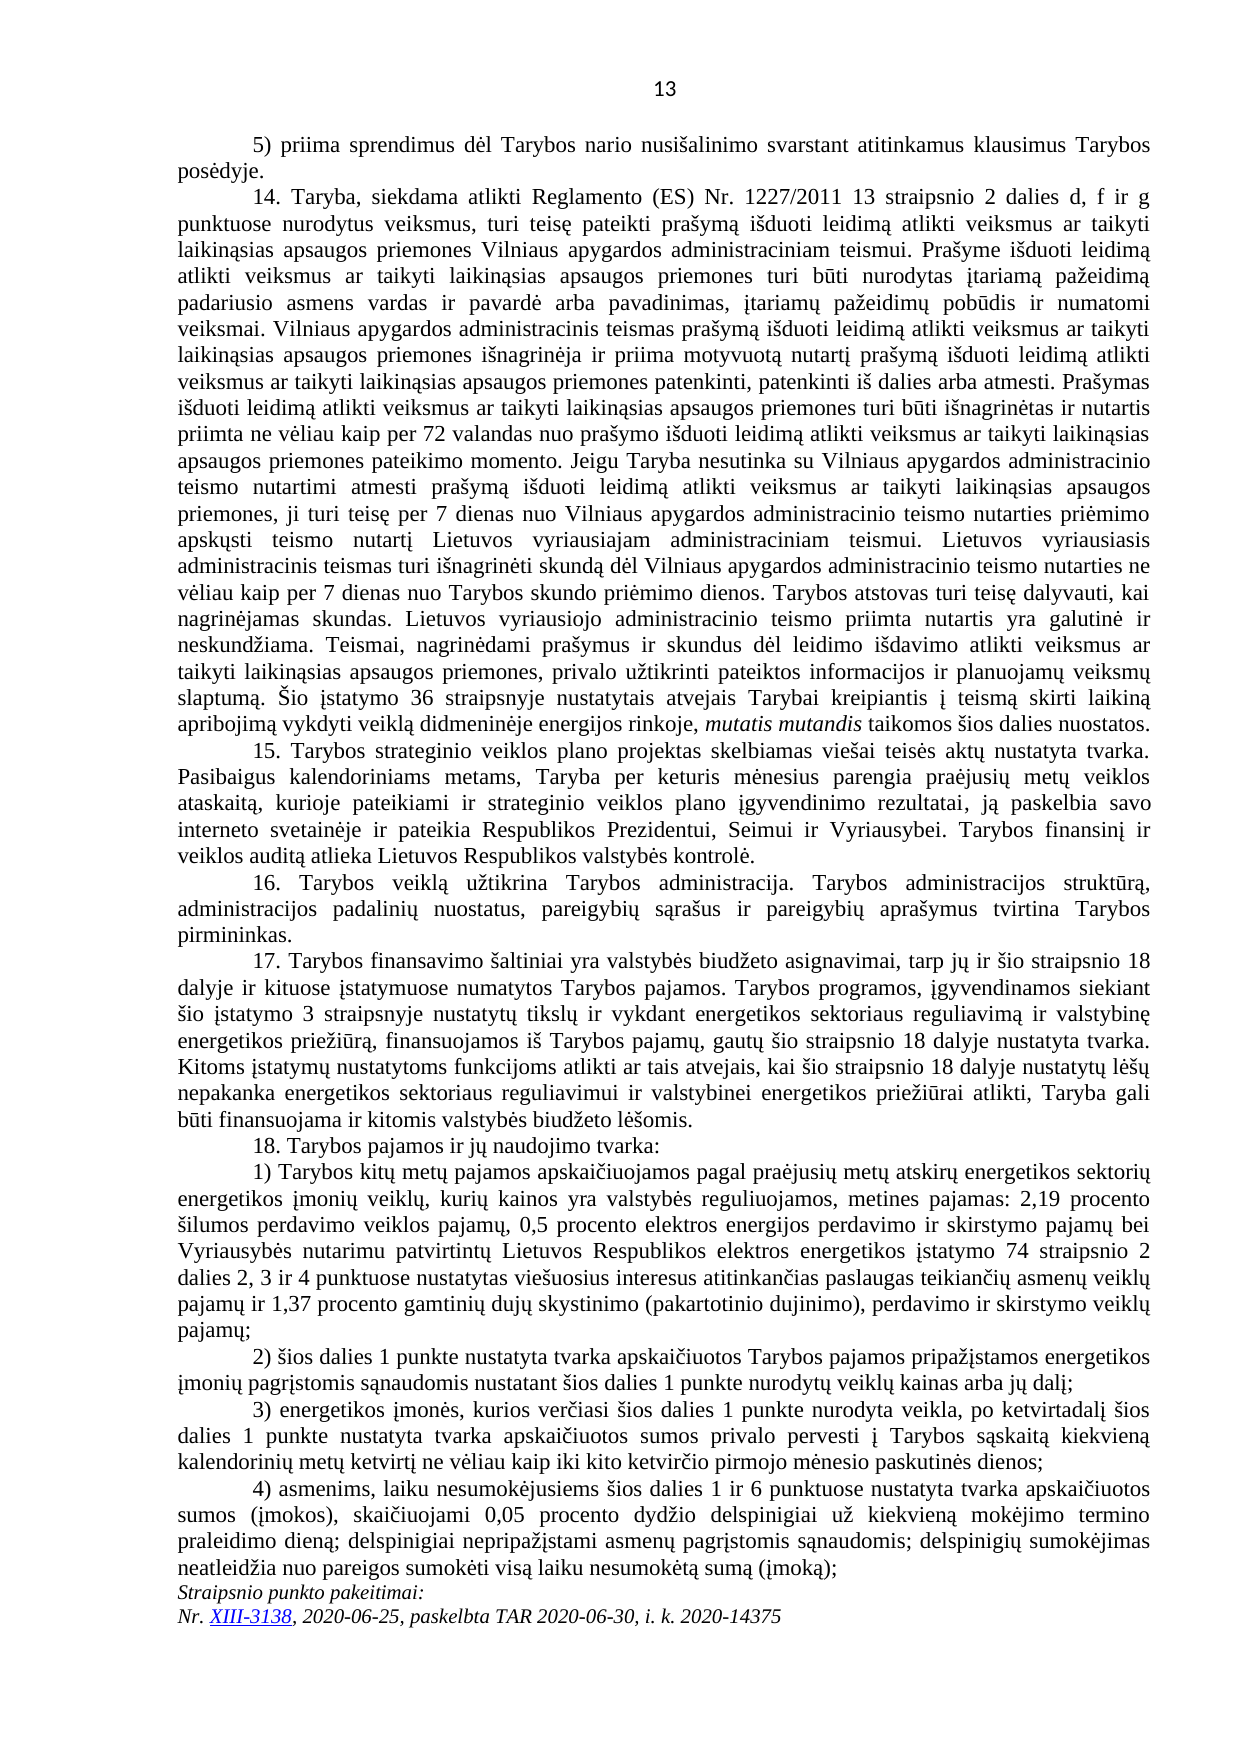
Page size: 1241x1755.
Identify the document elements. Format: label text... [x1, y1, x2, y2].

text Straipsnio punkto pakeitimai: [177, 1580, 1152, 1604]
text 3) energetikos įmonės, kurios verčiasi šios dalies 1 punkte nurodyta veikla, po ketvirtadalį šios dalies 1 punkte nustatyta tvarka apskaičiuotos sumos privalo pervesti į Tarybos sąskaitą kiekvieną kalendorinių metų ketvirtį ne vėliau kaip iki kito ketvirčio pirmojo mėnesio paskutinės dienos; [177, 1396, 1152, 1475]
text 18. Tarybos pajamos ir jų naudojimo tvarka: [177, 1132, 1152, 1158]
text 1) Tarybos kitų metų pajamos apskaičiuojamos pagal praėjusių metų atskirų energetikos sektorių energetikos įmonių veiklų, kurių kainos yra valstybės reguliuojamos, metines pajamas: 2,19 procento šilumos perdavimo veiklos pajamų, 0,5 procento elektros energijos perdavimo ir skirstymo pajamų bei Vyriausybės nutarimu patvirtintų Lietuvos Respublikos elektros energetikos įstatymo 74 straipsnio 2 dalies 2, 3 ir 4 punktuose nustatytas viešuosius interesus atitinkančias paslaugas teikiančių asmenų veiklų pajamų ir 1,37 procento gamtinių dujų skystinimo (pakartotinio dujinimo), perdavimo ir skirstymo veiklų pajamų; [177, 1158, 1152, 1343]
text 16. Tarybos veiklą užtikrina Tarybos administracija. Tarybos administracijos struktūrą, administracijos padalinių nuostatus, pareigybių sąrašus ir pareigybių aprašymus tvirtina Tarybos pirmininkas. [177, 868, 1152, 948]
text 15. Tarybos strateginio veiklos plano projektas skelbiamas viešai teisės aktų nustatyta tvarka. Pasibaigus kalendoriniams metams, Taryba per keturis mėnesius parengia praėjusių metų veiklos ataskaitą, kurioje pateikiami ir strateginio veiklos plano įgyvendinimo rezultatai, ją paskelbia savo interneto svetainėje ir pateikia Respublikos Prezidentui, Seimui ir Vyriausybei. Tarybos finansinį ir veiklos auditą atlieka Lietuvos Respublikos valstybės kontrolė. [177, 737, 1152, 868]
text 5) priima sprendimus dėl Tarybos nario nusišalinimo svarstant atitinkamus klausimus Tarybos posėdyje. [177, 131, 1152, 183]
text Nr. XIII-3138, 2020-06-25, paskelbta TAR 2020-06-30, i. k. 2020-14375 [177, 1604, 1152, 1628]
text 17. Tarybos finansavimo šaltiniai yra valstybės biudžeto asignavimai, tarp jų ir šio straipsnio 18 dalyje ir kituose įstatymuose numatytos Tarybos pajamos. Tarybos programos, įgyvendinamos siekiant šio įstatymo 3 straipsnyje nustatytų tikslų ir vykdant energetikos sektoriaus reguliavimą ir valstybinę energetikos priežiūrą, finansuojamos iš Tarybos pajamų, gautų šio straipsnio 18 dalyje nustatyta tvarka. Kitoms įstatymų nustatytoms funkcijoms atlikti ar tais atvejais, kai šio straipsnio 18 dalyje nustatytų lėšų nepakanka energetikos sektoriaus reguliavimui ir valstybinei energetikos priežiūrai atlikti, Taryba gali būti finansuojama ir kitomis valstybės biudžeto lėšomis. [177, 948, 1152, 1132]
text 2) šios dalies 1 punkte nustatyta tvarka apskaičiuotos Tarybos pajamos pripažįstamos energetikos įmonių pagrįstomis sąnaudomis nustatant šios dalies 1 punkte nurodytų veiklų kainas arba jų dalį; [177, 1343, 1152, 1396]
text 14. Taryba, siekdama atlikti Reglamento (ES) Nr. 1227/2011 13 straipsnio 2 dalies d, f ir g punktuose nurodytus veiksmus, turi teisę pateikti prašymą išduoti leidimą atlikti veiksmus ar taikyti laikinąsias apsaugos priemones Vilniaus apygardos administraciniam teismui. Prašyme išduoti leidimą atlikti veiksmus ar taikyti laikinąsias apsaugos priemones turi būti nurodytas įtariamą pažeidimą padariusio asmens vardas ir pavardė arba pavadinimas, įtariamų pažeidimų pobūdis ir numatomi veiksmai. Vilniaus apygardos administracinis teismas prašymą išduoti leidimą atlikti veiksmus ar taikyti laikinąsias apsaugos priemones išnagrinėja ir priima motyvuotą nutartį prašymą išduoti leidimą atlikti veiksmus ar taikyti laikinąsias apsaugos priemones patenkinti, patenkinti iš dalies arba atmesti. Prašymas išduoti leidimą atlikti veiksmus ar taikyti laikinąsias apsaugos priemones turi būti išnagrinėtas ir nutartis priimta ne vėliau kaip per 72 valandas nuo prašymo išduoti leidimą atlikti veiksmus ar taikyti laikinąsias apsaugos priemones pateikimo momento. Jeigu Taryba nesutinka su Vilniaus apygardos administracinio teismo nutartimi atmesti prašymą išduoti leidimą atlikti veiksmus ar taikyti laikinąsias apsaugos priemones, ji turi teisę per 7 dienas nuo Vilniaus apygardos administracinio teismo nutarties priėmimo apskųsti teismo nutartį Lietuvos vyriausiajam administraciniam teismui. Lietuvos vyriausiasis administracinis teismas turi išnagrinėti skundą dėl Vilniaus apygardos administracinio teismo nutarties ne vėliau kaip per 7 dienas nuo Tarybos skundo priėmimo dienos. Tarybos atstovas turi teisę dalyvauti, kai nagrinėjamas skundas. Lietuvos vyriausiojo administracinio teismo priimta nutartis yra galutinė ir neskundžiama. Teismai, nagrinėdami prašymus ir skundus dėl leidimo išdavimo atlikti veiksmus ar taikyti laikinąsias apsaugos priemones, privalo užtikrinti pateiktos informacijos ir planuojamų veiksmų slaptumą. Šio įstatymo 36 straipsnyje nustatytais atvejais Tarybai kreipiantis į teismą skirti laikiną apribojimą vykdyti veiklą didmeninėje energijos rinkoje, mutatis mutandis taikomos šios dalies nuostatos. [177, 183, 1152, 737]
text 4) asmenims, laiku nesumokėjusiems šios dalies 1 ir 6 punktuose nustatyta tvarka apskaičiuotos sumos (įmokos), skaičiuojami 0,05 procento dydžio delspinigiai už kiekvieną mokėjimo termino praleidimo dieną; delspinigiai nepripažįstami asmenų pagrįstomis sąnaudomis; delspinigių sumokėjimas neatleidžia nuo pareigos sumokėti visą laiku nesumokėtą sumą (įmoką); [177, 1475, 1152, 1580]
